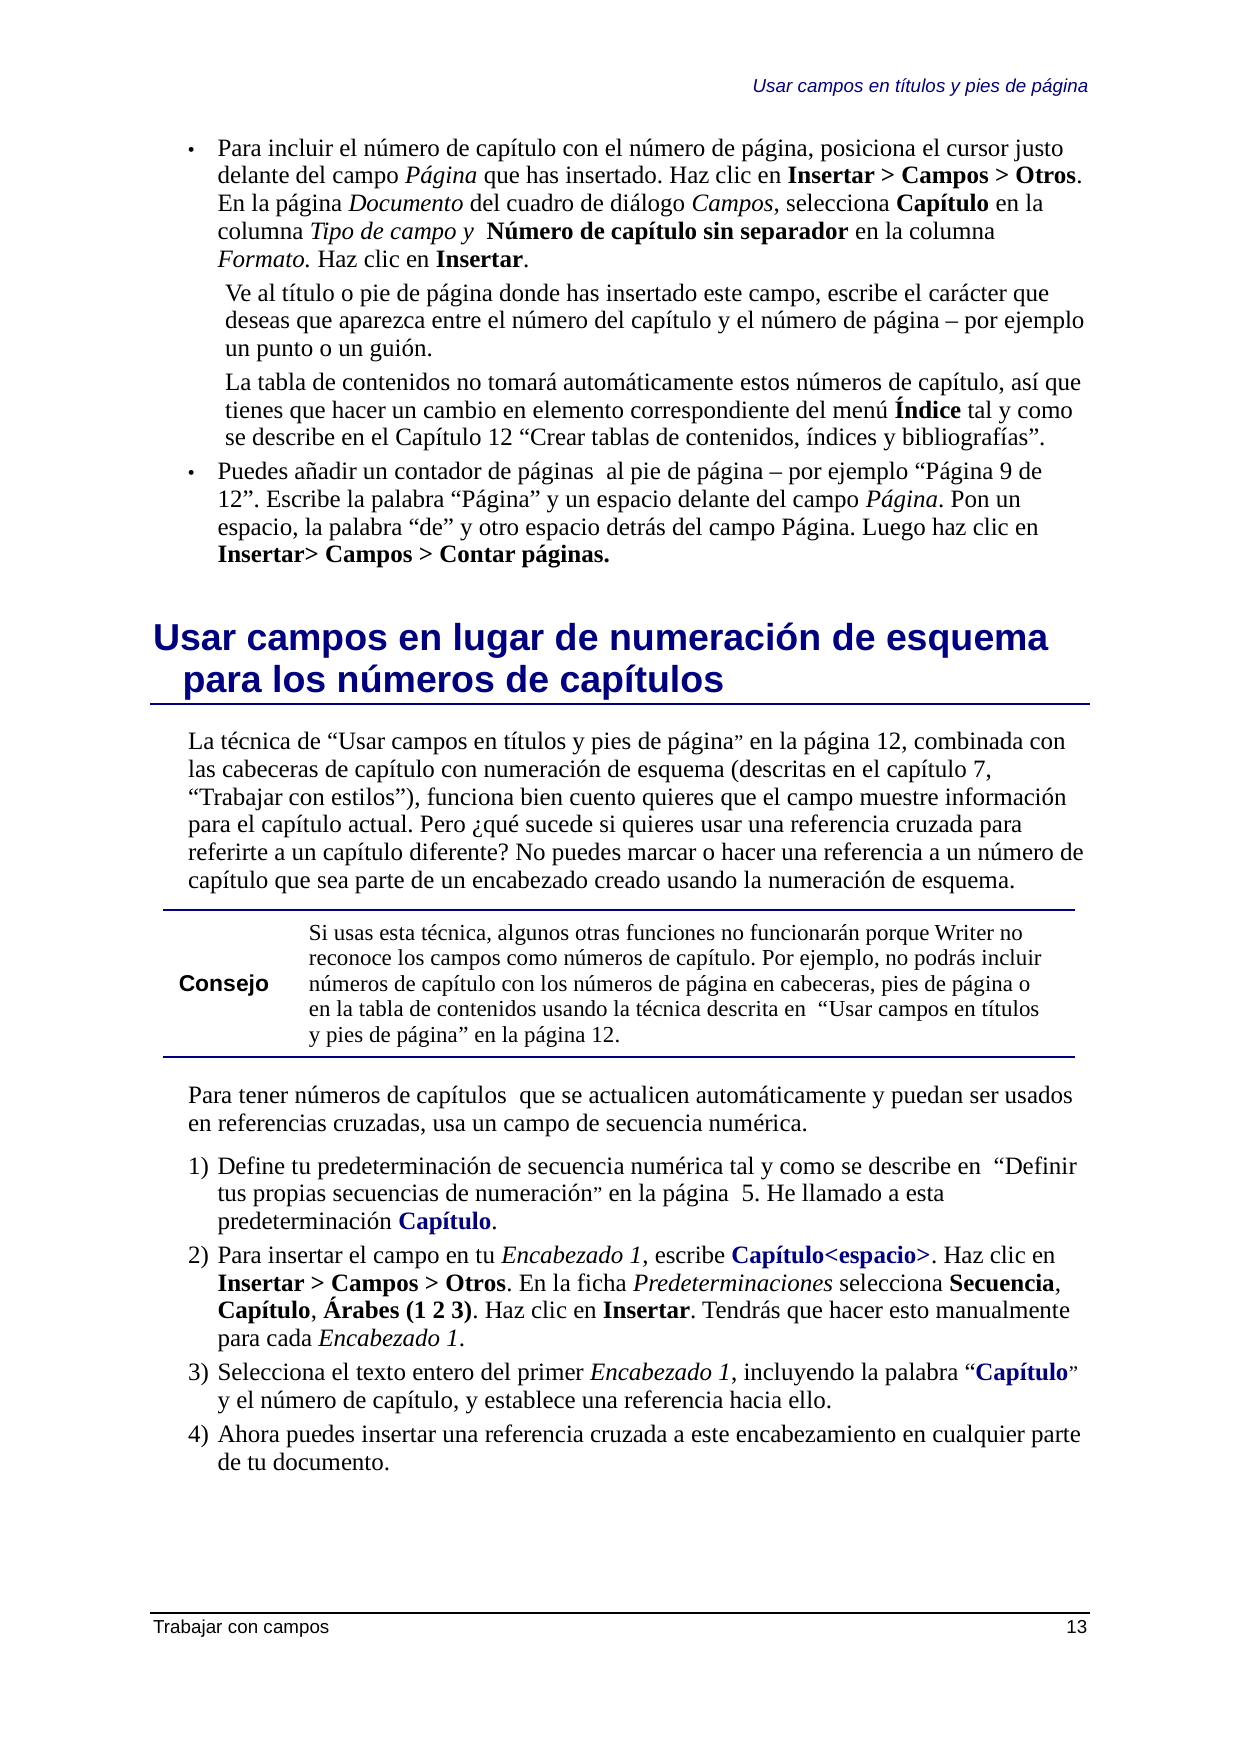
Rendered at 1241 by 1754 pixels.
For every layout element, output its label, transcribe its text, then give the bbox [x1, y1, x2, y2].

list Para incluir el número de capítulo con el número de página, posiciona el cursor justo delante del campo Página que has insertado. Haz clic en Insertar > Campos > Otros. En la página Documento del cuadro de diálogo Campos, selecciona Capítulo en la columna Tipo de campo y Número de capítulo sin separador en la columna Formato. Haz clic en Insertar. [188, 134, 1090, 272]
list Para insertar el campo en tu Encabezado 1, escribe Capítulo<espacio>. Haz clic en Insertar > Campos > Otros. En la ficha Predeterminaciones selecciona Secuencia, Capítulo, Árabes (1 2 3). Haz clic en Insertar. Tendrás que hacer esto manualmente para cada Encabezado 1. [188, 1241, 1090, 1352]
list La tabla de contenidos no tomará automáticamente estos números de capítulo, así que tienes que hacer un cambio en elemento correspondiente del menú Índice tal y como se describe en el Capítulo 12 “Crear tablas de contenidos, índices y bibliografías”. [225, 368, 1090, 451]
list Define tu predeterminación de secuencia numérica tal y como se describe en “Definir tus propias secuencias de numeración” en la página 5. He llamado a esta predeterminación Capítulo. [188, 1152, 1090, 1235]
list Puedes añadir un contador de páginas al pie de página – por ejemplo “Página 9 de 12”. Escribe la palabra “Página” y un espacio delante del campo Página. Pon un espacio, la palabra “de” y otro espacio detrás del campo Página. Luego haz clic en Insertar> Campos > Contar páginas. [188, 457, 1090, 568]
table_header Si usas esta técnica, algunos otras funciones no funcionarán porque Writer no reconoce los campos como números de capítulo. Por ejemplo, no podrás incluir números de capítulo con los números de página en cabeceras, pies de página o en la tabla de contenidos usando la técnica descrita en “Usar campos en títulos y pies de página” en la página 12. [285, 911, 1075, 1056]
list Ahora puedes insertar una referencia cruzada a este encabezamiento en cualquier parte de tu documento. [188, 1420, 1090, 1475]
text La técnica de “Usar campos en títulos y pies de página” en la página 12, combinada con las cabeceras de capítulo con numeración de esquema (descritas en el capítulo 7, “Trabajar con estilos”), funciona bien cuento quieres que el campo muestre información para el capítulo actual. Pero ¿qué sucede si quieres usar una referencia cruzada para referirte a un capítulo diferente? No puedes marcar o hacer una referencia a un número de capítulo que sea parte de un encabezado creado usando la numeración de esquema. [188, 727, 1090, 894]
text Para tener números de capítulos que se actualicen automáticamente y puedan ser usados en referencias cruzadas, usa un campo de secuencia numérica. [188, 1082, 1090, 1137]
table_header Consejo [163, 911, 285, 1056]
list Ve al título o pie de página donde has insertado este campo, escribe el carácter que deseas que aparezca entre el número del capítulo y el número de página – por ejemplo un punto o un guión. [225, 279, 1090, 362]
list Selecciona el texto entero del primer Encabezado 1, incluyendo la palabra “Capítulo” y el número de capítulo, y establece una referencia hacia ello. [188, 1358, 1090, 1414]
subtitle Usar campos en lugar de numeración de esquema para los números de capítulos [150, 613, 1090, 703]
